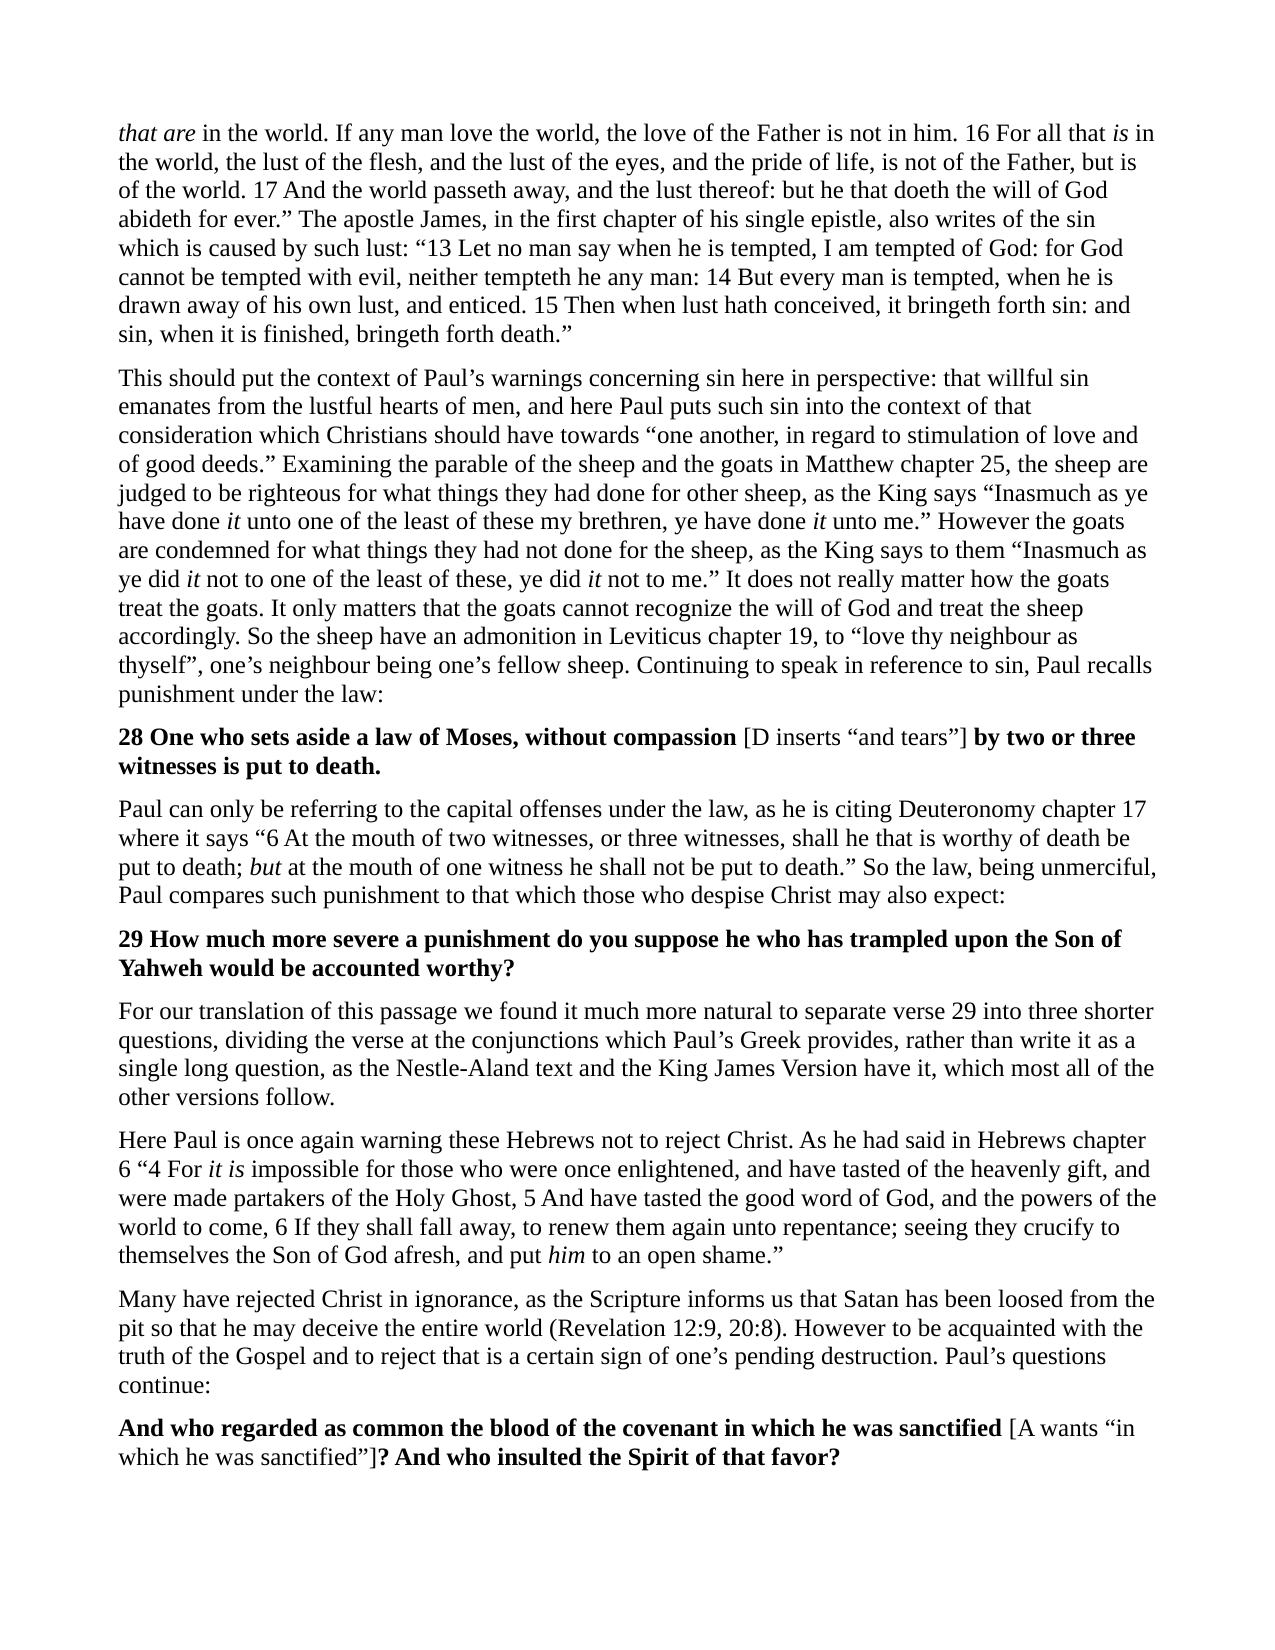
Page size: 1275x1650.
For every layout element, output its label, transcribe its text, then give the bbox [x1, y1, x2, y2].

text that are in the world. If any man love the world, the love of the Father is not in him. 16 For all that is in the world, the lust of the flesh, and the lust of the eyes, and the pride of life, is not of the Father, but is of the world. 17 And the world passeth away, and the lust thereof: but he that doeth the will of God abideth for ever.” The apostle James, in the first chapter of his single epistle, also writes of the sin which is caused by such lust: “13 Let no man say when he is tempted, I am tempted of God: for God cannot be tempted with evil, neither tempteth he any man: 14 But every man is tempted, when he is drawn away of his own lust, and enticed. 15 Then when lust hath conceived, it bringeth forth sin: and sin, when it is finished, bringeth forth death.” [118, 118, 1157, 348]
text This should put the context of Paul’s warnings concerning sin here in perspective: that willful sin emanates from the lustful hearts of men, and here Paul puts such sin into the context of that consideration which Christians should have towards “one another, in regard to stimulation of love and of good deeds.” Examining the parable of the sheep and the goats in Matthew chapter 25, the sheep are judged to be righteous for what things they had done for other sheep, as the King says “Inasmuch as ye have done it unto one of the least of these my brethren, ye have done it unto me.” However the goats are condemned for what things they had not done for the sheep, as the King says to them “Inasmuch as ye did it not to one of the least of these, ye did it not to me.” It does not really matter how the goats treat the goats. It only matters that the goats cannot recognize the will of God and treat the sheep accordingly. So the sheep have an admonition in Leviticus chapter 19, to “love thy neighbour as thyself”, one’s neighbour being one’s fellow sheep. Continuing to speak in reference to sin, Paul recalls punishment under the law: [118, 363, 1157, 708]
text Many have rejected Christ in ignorance, as the Scripture informs us that Satan has been loosed from the pit so that he may deceive the entire world (Revelation 12:9, 20:8). However to be acquainted with the truth of the Gospel and to reject that is a certain sign of one’s pending destruction. Paul’s questions continue: [118, 1284, 1157, 1399]
text Here Paul is once again warning these Hebrews not to reject Christ. As he had said in Hebrews chapter 6 “4 For it is impossible for those who were once enlightened, and have tasted of the heavenly gift, and were made partakers of the Holy Ghost, 5 And have tasted the good word of God, and the powers of the world to come, 6 If they shall fall away, to renew them again unto repentance; seeing they crucify to themselves the Son of God afresh, and put him to an open shame.” [118, 1126, 1157, 1269]
text 28 One who sets aside a law of Moses, without compassion [D inserts “and tears”] by two or three witnesses is put to death. [118, 722, 1157, 780]
text For our translation of this passage we found it much more natural to separate verse 29 into three shorter questions, dividing the verse at the conjunctions which Paul’s Greek provides, rather than write it as a single long question, as the Nestle-Aland text and the King James Version have it, which most all of the other versions follow. [118, 996, 1157, 1111]
text And who regarded as common the blood of the covenant in which he was sanctified [A wants “in which he was sanctified”]? And who insulted the Spirit of that favor? [118, 1413, 1157, 1471]
text Paul can only be referring to the capital offenses under the law, as he is citing Deuteronomy chapter 17 where it says “6 At the mouth of two witnesses, or three witnesses, shall he that is worthy of death be put to death; but at the mouth of one witness he shall not be put to death.” So the law, being unmerciful, Paul compares such punishment to that which those who despise Christ may also expect: [118, 794, 1157, 909]
text 29 How much more severe a punishment do you suppose he who has trampled upon the Son of Yahweh would be accounted worthy? [118, 924, 1157, 981]
